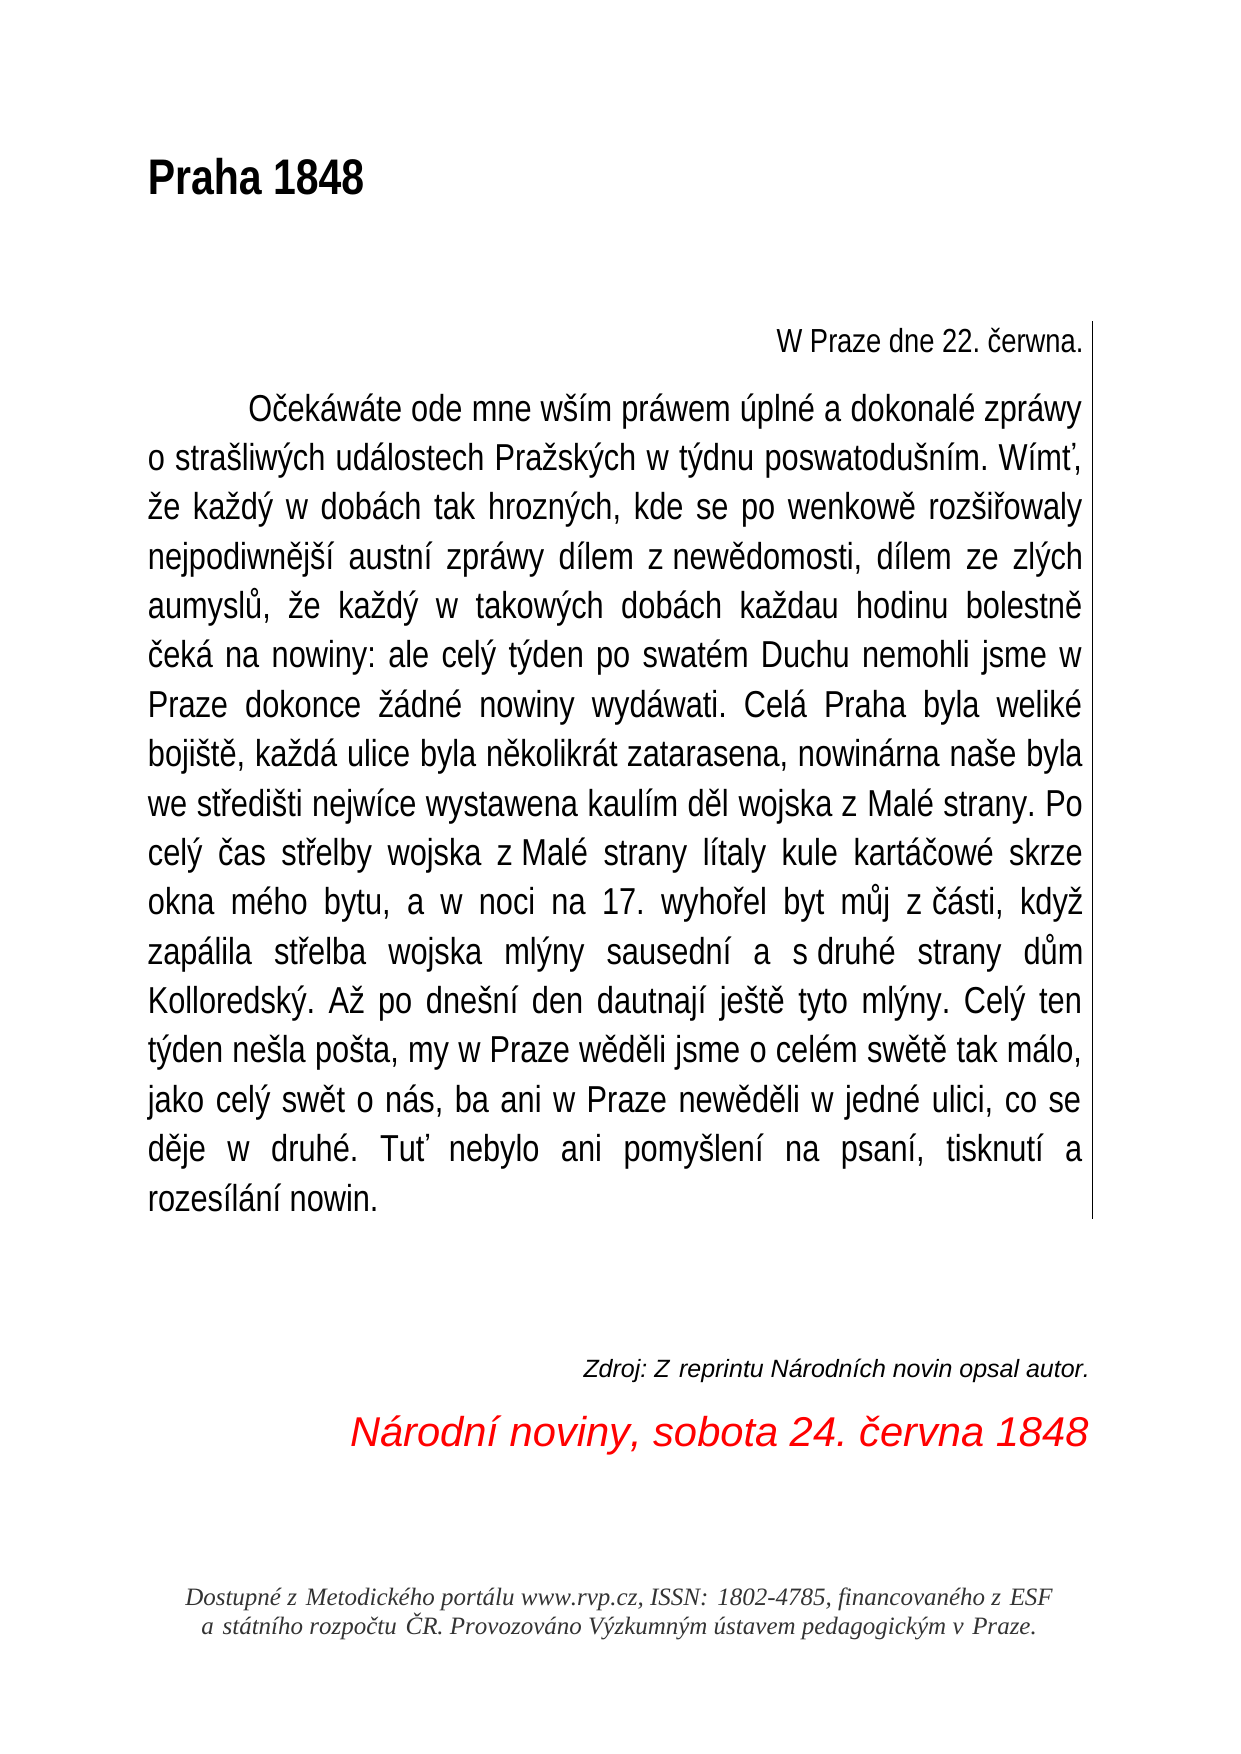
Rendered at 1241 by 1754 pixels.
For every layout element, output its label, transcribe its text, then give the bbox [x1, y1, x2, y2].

text W Praze dne 22. čerwna. [148, 321, 1092, 359]
text Zdroj: Z reprintu Národních novin opsal autor. [148, 1354, 1093, 1383]
text Očekáwáte ode mne wším práwem úplné a dokonalé zpráwy o strašliwých událostech Pražských w týdnu poswatodušním. Wímť, že každý w dobách tak hrozných, kde se po wenkowě rozšiřowaly nejpodiwnější austní zpráwy dílem z newědomosti, dílem ze zlých aumyslů, že každý w takowých dobách každau hodinu bolestně čeká na nowiny: ale celý týden po swatém Duchu nemohli jsme w Praze dokonce žádné nowiny wydáwati. Celá Praha byla weliké bojiště, každá ulice byla několikrát zatarasena, nowinárna naše byla we středišti nejwíce wystawena kaulím děl wojska z Malé strany. Po celý čas střelby wojska z Malé strany lítaly kule kartáčowé skrze okna mého bytu, a w noci na 17. wyhořel byt můj z části, když zapálila střelba wojska mlýny sausední a s druhé strany dům Kolloredský. Až po dnešní den dautnají ještě tyto mlýny. Celý ten týden nešla pošta, my w Praze wěděli jsme o celém swětě tak málo, jako celý swět o nás, ba ani w Praze newěděli w jedné ulici, co se děje w druhé. Tuť nebylo ani pomyšlení na psaní, tisknutí a rozesílání nowin. [148, 386, 1092, 1219]
text Praha 1848 [148, 148, 1093, 205]
text Národní noviny, sobota 24. června 1848 [148, 1408, 1093, 1456]
